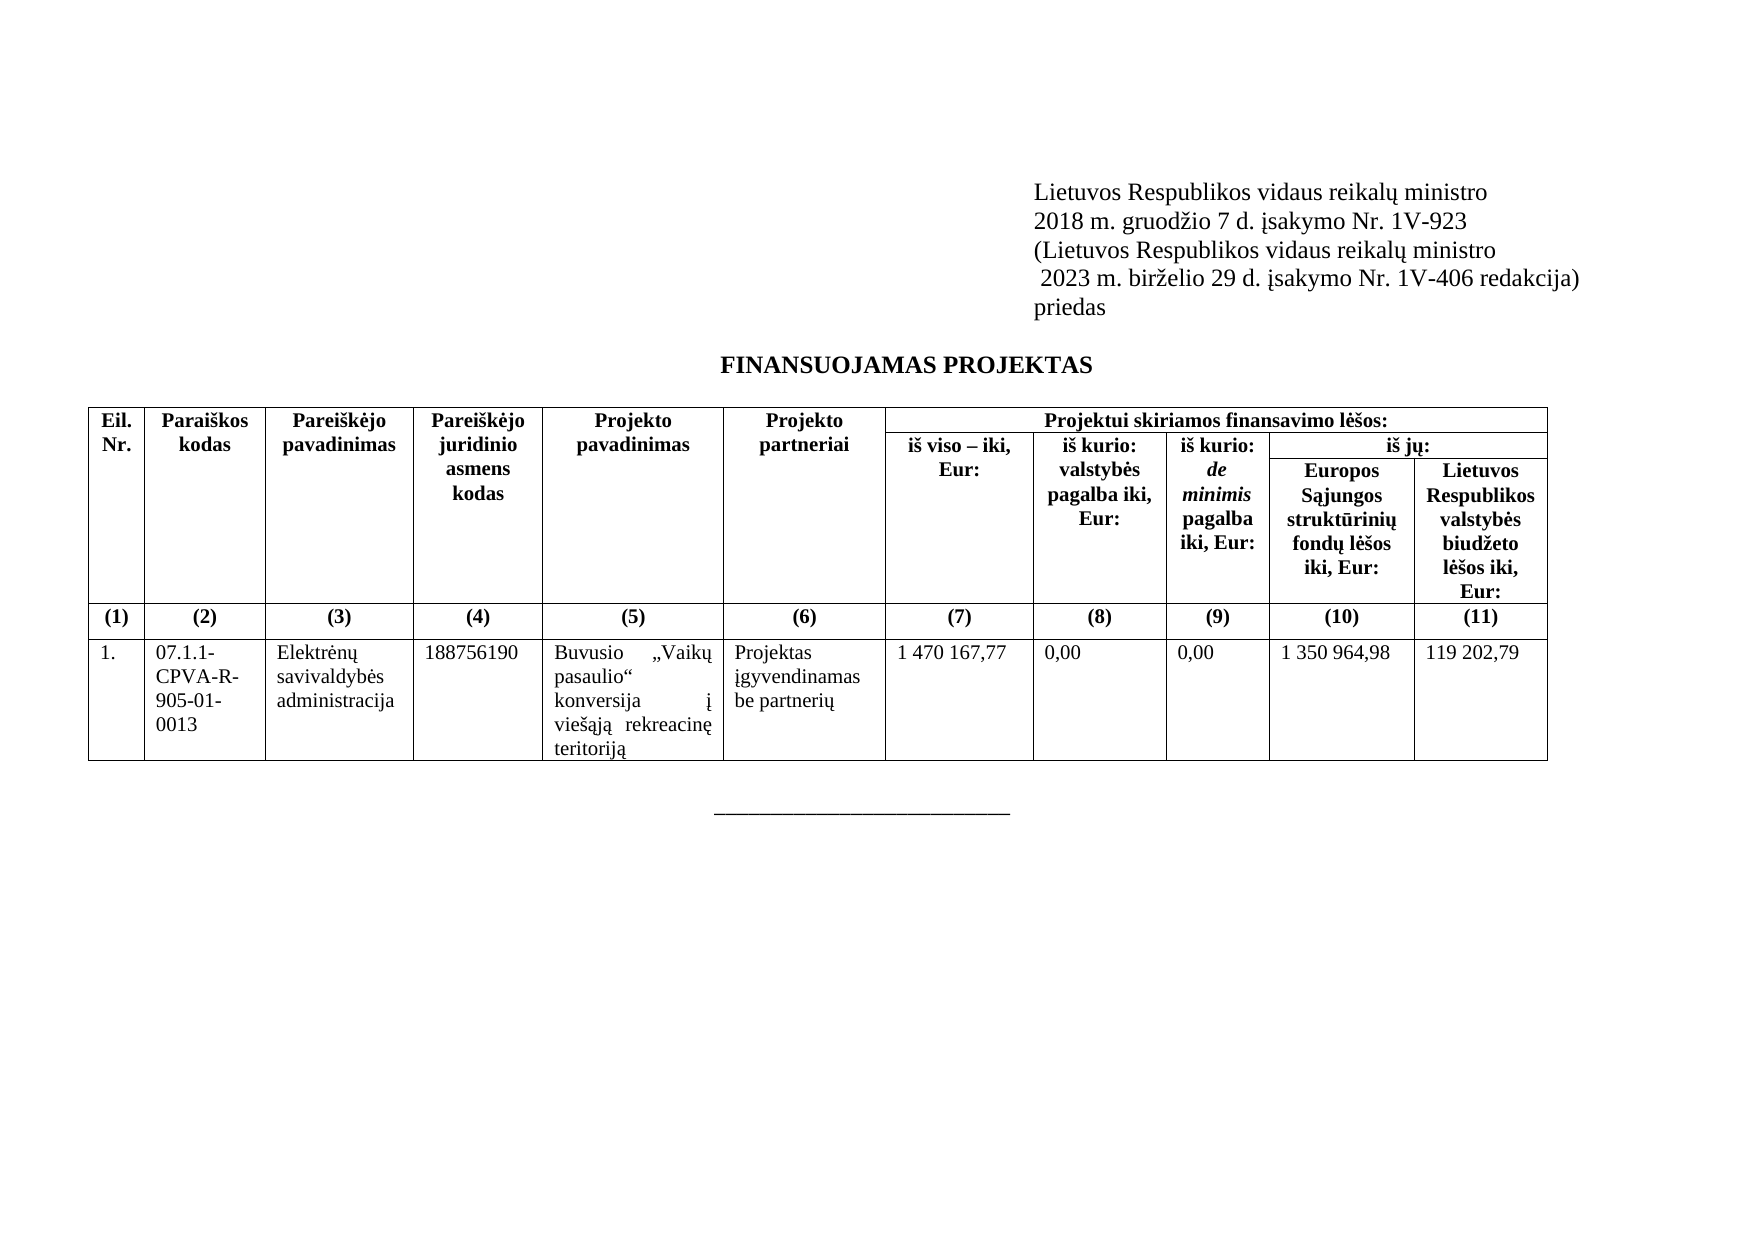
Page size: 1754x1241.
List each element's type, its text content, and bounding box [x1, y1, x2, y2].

table_cell (10) [1270, 604, 1414, 639]
table_header Projekto partneriai [724, 408, 885, 603]
table_cell 188756190 [414, 640, 542, 760]
table_cell 0,00 [1034, 640, 1166, 760]
table_header Pareiškėjo pavadinimas [266, 408, 413, 603]
table_header Pareiškėjo juridinio asmens kodas [414, 408, 542, 603]
table_cell iš kurio: valstybės pagalba iki, Eur: [1034, 433, 1166, 603]
table_cell Elektrėnų savivaldybės administracija [266, 640, 413, 760]
table_cell 07.1.1-CPVA-R-905-01-0013 [145, 640, 265, 760]
table_cell (1) [89, 604, 144, 639]
text Lietuvos Respublikos vidaus reikalų ministro [1034, 177, 1636, 206]
table_cell 1 350 964,98 [1270, 640, 1414, 760]
table_cell iš jų: [1270, 433, 1547, 457]
table_cell iš viso – iki, Eur: [886, 433, 1033, 603]
text priedas [1034, 292, 1636, 321]
table_header Eil. Nr. [89, 408, 144, 603]
table_header Projekto pavadinimas [543, 408, 723, 603]
table_cell (9) [1167, 604, 1269, 639]
table_cell (7) [886, 604, 1033, 639]
table_cell 1. [89, 640, 144, 760]
table_cell (11) [1415, 604, 1547, 639]
text __________________________ [89, 790, 1636, 818]
table_cell Projektas įgyvendinamas be partnerių [724, 640, 885, 760]
table_cell iš kurio: de minimis pagalba iki, Eur: [1167, 433, 1269, 603]
table_cell (6) [724, 604, 885, 639]
table_header Paraiškos kodas [145, 408, 265, 603]
table_cell (4) [414, 604, 542, 639]
table_cell (2) [145, 604, 265, 639]
text (Lietuvos Respublikos vidaus reikalų ministro [1034, 235, 1636, 263]
table_cell 1 470 167,77 [886, 640, 1033, 760]
table_cell 119 202,79 [1415, 640, 1547, 760]
table_cell (8) [1034, 604, 1166, 639]
text FINANSUOJAMAS PROJEKTAS [89, 350, 1636, 378]
table_cell Lietuvos Respublikos valstybės biudžeto lėšos iki, Eur: [1415, 459, 1547, 603]
table_cell (3) [266, 604, 413, 639]
table_cell Buvusio „Vaikų pasaulio“ konversija į viešąją rekreacinę teritoriją [543, 640, 723, 760]
table_cell (5) [543, 604, 723, 639]
table_cell 0,00 [1167, 640, 1269, 760]
table_cell Europos Sąjungos struktūrinių fondų lėšos iki, Eur: [1270, 459, 1414, 603]
text 2018 m. gruodžio 7 d. įsakymo Nr. 1V-923 [1034, 206, 1636, 235]
text 2023 m. birželio 29 d. įsakymo Nr. 1V-406 redakcija) [1034, 263, 1636, 292]
table_header Projektui skiriamos finansavimo lėšos: [886, 408, 1547, 432]
